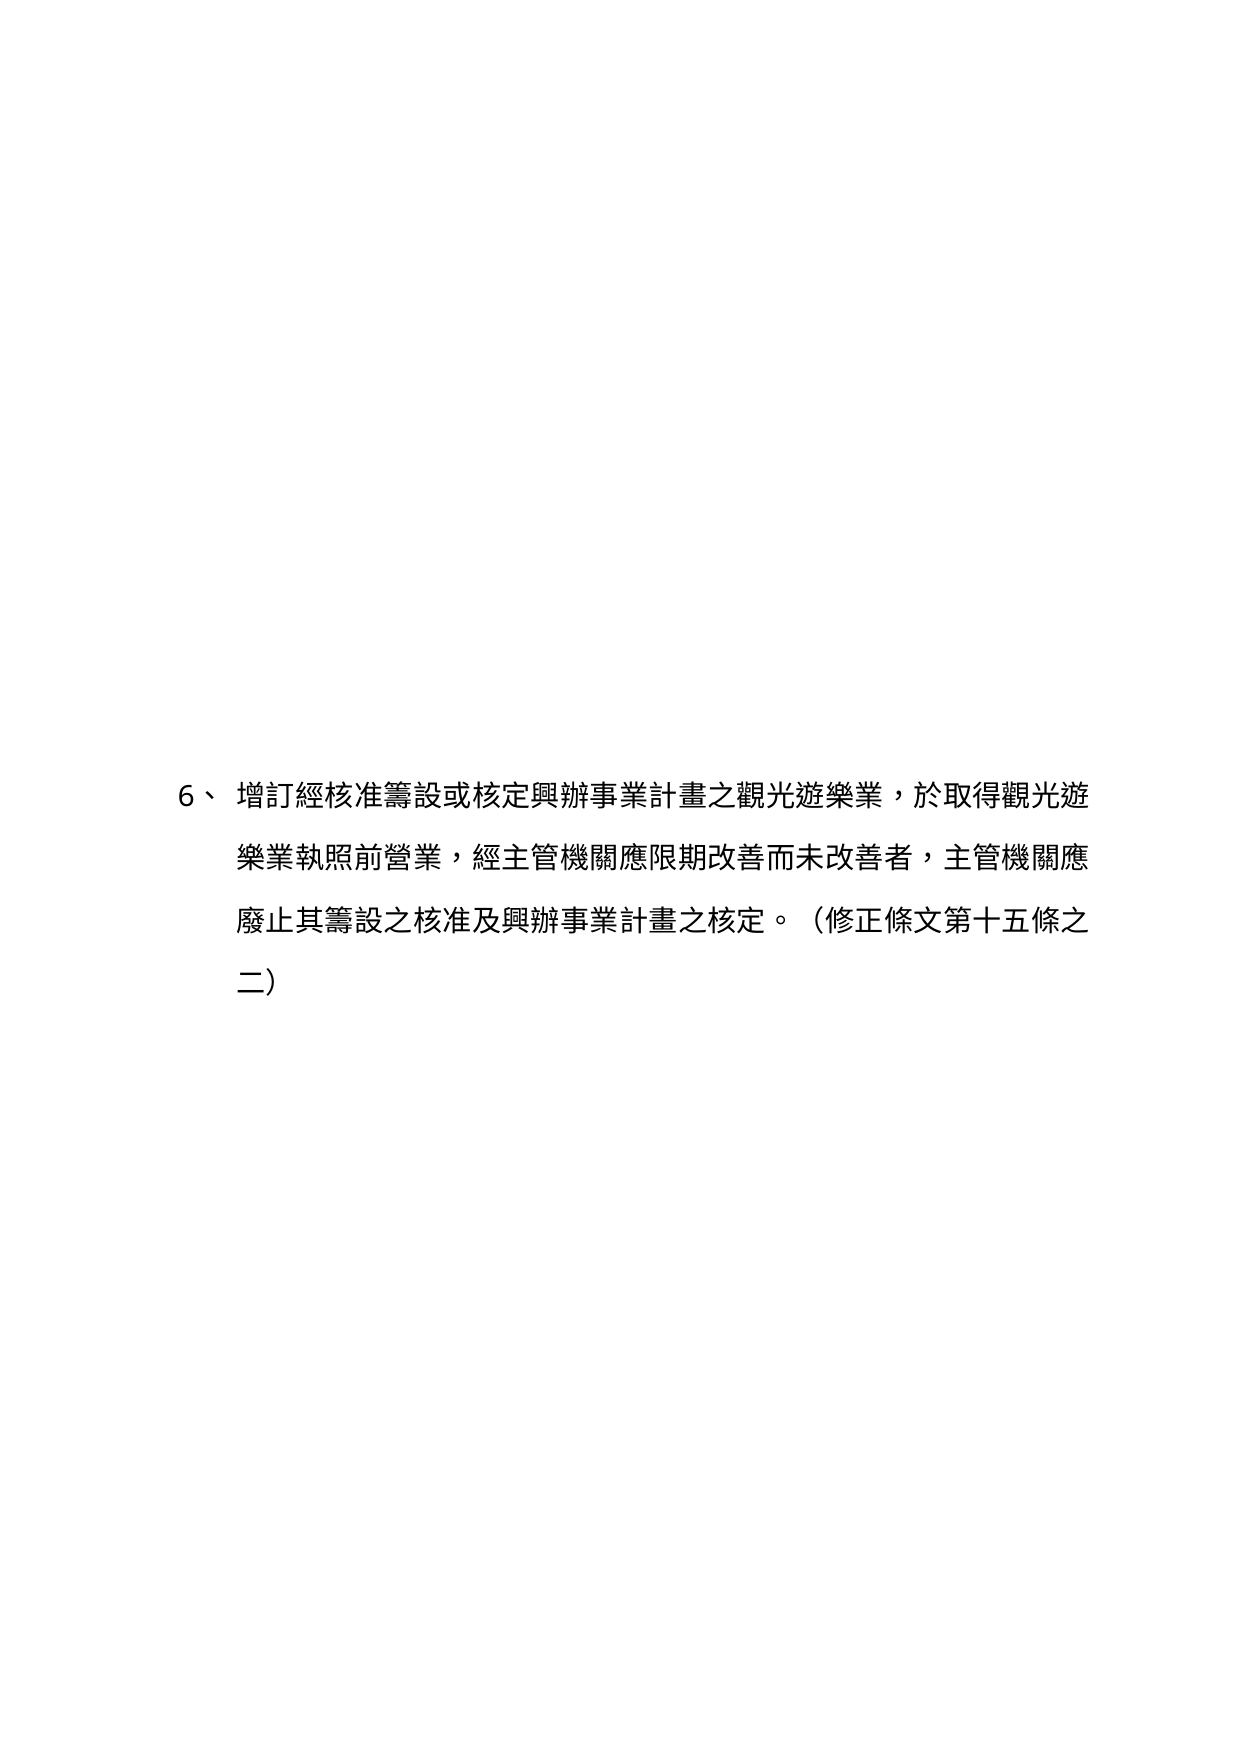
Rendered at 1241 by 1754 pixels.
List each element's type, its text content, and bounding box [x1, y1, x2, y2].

list 增訂經核准籌設或核定興辦事業計畫之觀光遊樂業，於取得觀光遊樂業執照前營業，經主管機關應限期改善而未改善者，主管機關應廢止其籌設之核准及興辦事業計畫之核定。（修正條文第十五條之二） [177, 752, 1092, 1002]
